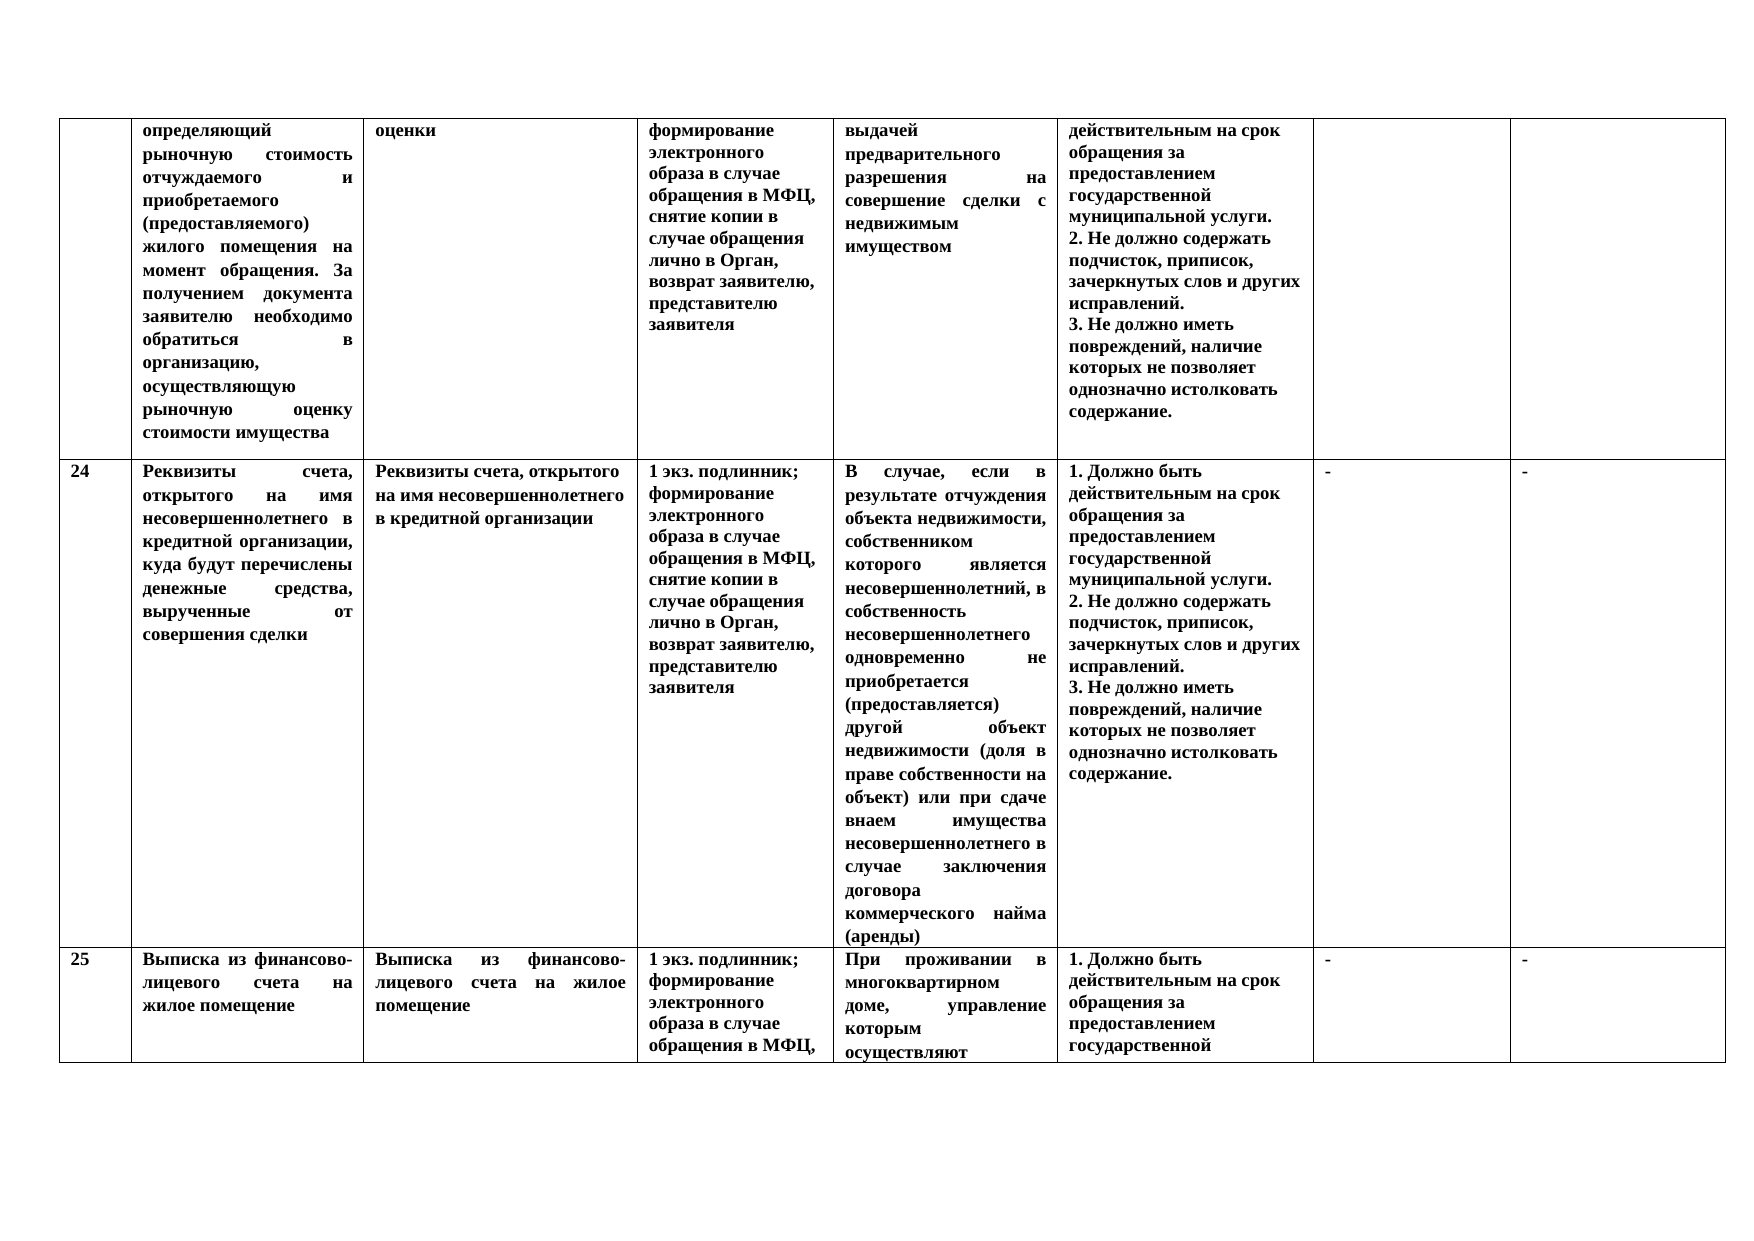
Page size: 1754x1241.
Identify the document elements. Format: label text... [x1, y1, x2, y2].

table_cell 1. Должно быть действительным на срок обращения за предоставлением государственной муниципальной услуги. 2. Не должно содержать подчисток, приписок, зачеркнутых слов и других исправлений. 3. Не должно иметь повреждений, наличие которых не позволяет однозначно истолковать содержание. [1058, 460, 1313, 947]
table_cell 1 экз. подлинник; формирование электронного образа в случае обращения в МФЦ, [638, 948, 833, 1062]
table_cell Реквизиты счета, открытого на имя несовершеннолетнего в кредитной организации, куда будут перечислены денежные средства, вырученные от совершения сделки [132, 460, 363, 947]
table_cell [60, 119, 131, 459]
table_cell действительным на срок обращения за предоставлением государственной муниципальной услуги. 2. Не должно содержать подчисток, приписок, зачеркнутых слов и других исправлений. 3. Не должно иметь повреждений, наличие которых не позволяет однозначно истолковать содержание. [1058, 119, 1313, 459]
table_cell определяющий рыночную стоимость отчуждаемого и приобретаемого (предоставляемого) жилого помещения на момент обращения. За получением документа заявителю необходимо обратиться в организацию, осуществляющую рыночную оценку стоимости имущества [132, 119, 363, 459]
table_cell - [1314, 460, 1510, 947]
table_cell Реквизиты счета, открытого на имя несовершеннолетнего в кредитной организации [364, 460, 637, 947]
table_cell 1. Должно быть действительным на срок обращения за предоставлением государственной [1058, 948, 1313, 1062]
table_cell - [1314, 119, 1510, 459]
table_cell В случае, если в результате отчуждения объекта недвижимости, собственником которого является несовершеннолетний, в собственность несовершеннолетнего одновременно не приобретается (предоставляется) другой объект недвижимости (доля в праве собственности на объект) или при сдаче внаем имущества несовершеннолетнего в случае заключения договора коммерческого найма (аренды) [834, 460, 1057, 947]
table_cell формирование электронного образа в случае обращения в МФЦ, снятие копии в случае обращения лично в Орган, возврат заявителю, представителю заявителя [638, 119, 833, 459]
table_cell Выписка из финансово-лицевого счета на жилое помещение [364, 948, 637, 1062]
table_cell оценки [364, 119, 637, 459]
table_cell - [1314, 948, 1510, 1062]
table_cell выдачей предварительного разрешения на совершение сделки с недвижимым имуществом [834, 119, 1057, 459]
table_cell - [1511, 948, 1725, 1062]
table_cell - [1511, 460, 1725, 947]
table_cell 1 экз. подлинник; формирование электронного образа в случае обращения в МФЦ, снятие копии в случае обращения лично в Орган, возврат заявителю, представителю заявителя [638, 460, 833, 947]
table_cell Выписка из финансово-лицевого счета на жилое помещение [132, 948, 363, 1062]
table_cell При проживании в многоквартирном доме, управление которым осуществляют [834, 948, 1057, 1062]
table_cell 24 [60, 460, 131, 947]
table_cell 25 [60, 948, 131, 1062]
table_cell - [1511, 119, 1725, 459]
